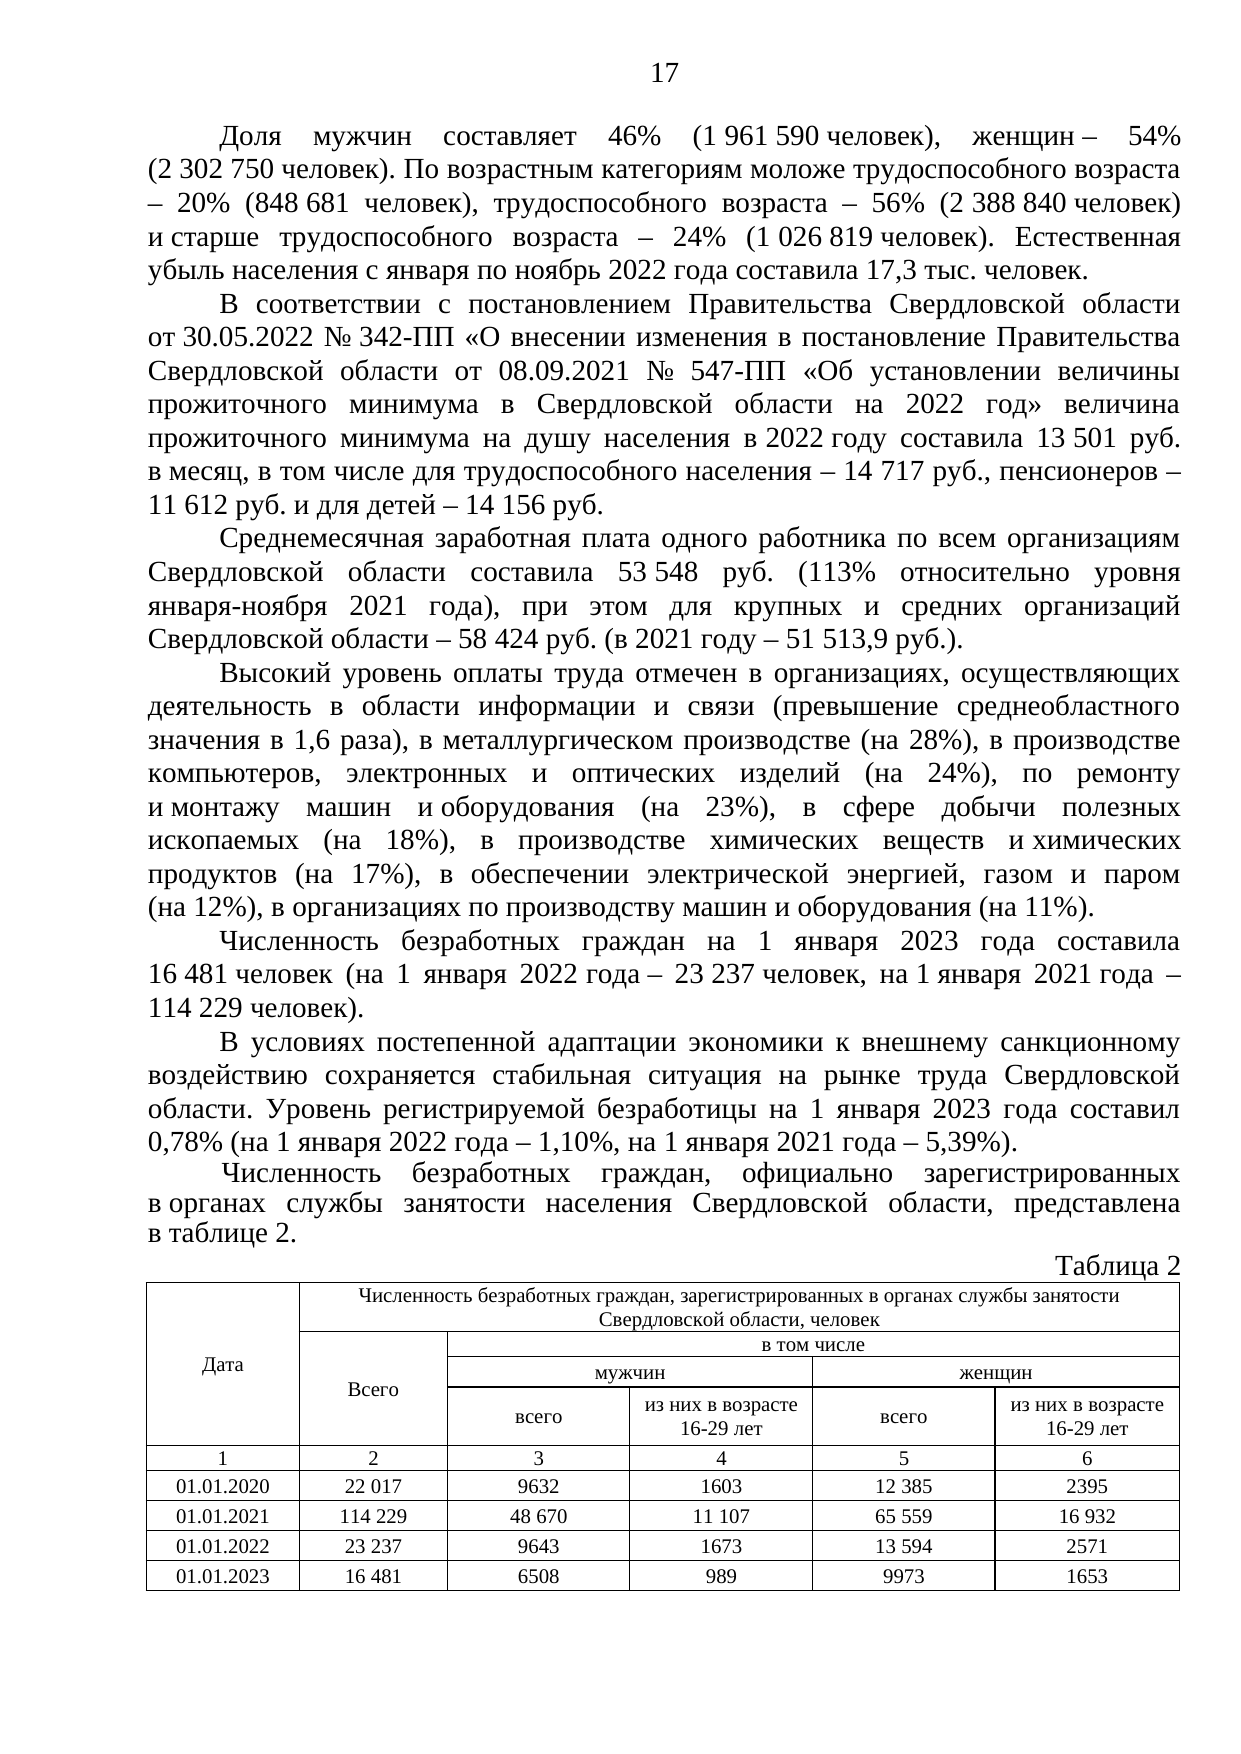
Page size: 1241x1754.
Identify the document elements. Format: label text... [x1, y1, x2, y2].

table_cell 22 017 [300, 1471, 447, 1500]
table_cell 01.01.2023 [147, 1561, 299, 1590]
table_cell 9643 [448, 1531, 629, 1560]
table_cell всего [448, 1388, 629, 1445]
text Таблица 2 [148, 1248, 1181, 1282]
table_cell Всего [300, 1332, 447, 1445]
table_cell 16 481 [300, 1561, 447, 1590]
table_cell 114 229 [300, 1501, 447, 1530]
table_header Дата [147, 1283, 299, 1445]
table_cell 9973 [813, 1561, 994, 1590]
table_header Численность безработных граждан, зарегистрированных в органах службы занятости Свердловской области, человек [300, 1283, 1179, 1331]
table_cell из них в возрасте 16-29 лет [996, 1388, 1179, 1445]
table_cell 2395 [996, 1471, 1179, 1500]
table_cell 48 670 [448, 1501, 629, 1530]
table_cell 65 559 [813, 1501, 994, 1530]
table_cell 13 594 [813, 1531, 994, 1560]
table_cell 01.01.2022 [147, 1531, 299, 1560]
table_cell 11 107 [630, 1501, 812, 1530]
table_cell 9632 [448, 1471, 629, 1500]
text Высокий уровень оплаты труда отмечен в организациях, осуществляющих деятельность в области информации и связи (превышение среднеобластного значения в 1,6 раза), в металлургическом производстве (на 28%), в производстве компьютеров, электронных и оптических изделий (на 24%), по ремонту и монтажу машин и оборудования (на 23%), в сфере добычи полезных ископаемых (на 18%), в производстве химических веществ и химических продуктов (на 17%), в обеспечении электрической энергией, газом и паром (на 12%), в организациях по производству машин и оборудования (на 11%). [148, 655, 1181, 923]
table_cell 01.01.2020 [147, 1471, 299, 1500]
table_cell 6 [996, 1446, 1179, 1470]
table_cell 23 237 [300, 1531, 447, 1560]
table_cell 16 932 [996, 1501, 1179, 1530]
table_cell 12 385 [813, 1471, 994, 1500]
table_cell 2 [300, 1446, 447, 1470]
table_cell 4 [630, 1446, 812, 1470]
text Численность безработных граждан на 1 января 2023 года составила 16 481 человек (на 1 января 2022 года – 23 237 человек, на 1 января 2021 года – 114 229 человек). [148, 923, 1181, 1024]
text В соответствии с постановлением Правительства Свердловской области от 30.05.2022 № 342‑ПП «О внесении изменения в постановление Правительства Свердловской области от 08.09.2021 № 547-ПП «Об установлении величины прожиточного минимума в Свердловской области на 2022 год» величина прожиточного минимума на душу населения в 2022 году составила 13 501 руб. в месяц, в том числе для трудоспособного населения – 14 717 руб., пенсионеров – 11 612 руб. и для детей – 14 156 руб. [148, 286, 1181, 521]
table_cell 01.01.2021 [147, 1501, 299, 1530]
table_cell 3 [448, 1446, 629, 1470]
text Среднемесячная заработная плата одного работника по всем организациям Свердловской области составила 53 548 руб. (113% относительно уровня января‑ноября 2021 года), при этом для крупных и средних организаций Свердловской области – 58 424 руб. (в 2021 году – 51 513,9 руб.). [148, 521, 1181, 655]
table_cell мужчин [448, 1357, 812, 1386]
table_cell 989 [630, 1561, 812, 1590]
table_cell 1673 [630, 1531, 812, 1560]
text Численность безработных граждан, официально зарегистрированных в органах службы занятости населения Свердловской области, представлена в таблице 2. [148, 1158, 1181, 1248]
table_cell 2571 [996, 1531, 1179, 1560]
table_cell 5 [813, 1446, 994, 1470]
table_cell 1653 [996, 1561, 1179, 1590]
table_cell в том числе [448, 1332, 1179, 1356]
text Доля мужчин составляет 46% (1 961 590 человек), женщин – 54% (2 302 750 человек). По возрастным категориям моложе трудоспособного возраста – 20% (848 681 человек), трудоспособного возраста – 56% (2 388 840 человек) и старше трудоспособного возраста – 24% (1 026 819 человек). Естественная убыль населения с января по ноябрь 2022 года составила 17,3 тыс. человек. [148, 118, 1181, 286]
table_cell 1 [147, 1446, 299, 1470]
table_cell из них в возрасте 16-29 лет [630, 1388, 812, 1445]
table_cell 6508 [448, 1561, 629, 1590]
text В условиях постепенной адаптации экономики к внешнему санкционному воздействию сохраняется стабильная ситуация на рынке труда Свердловской области. Уровень регистрируемой безработицы на 1 января 2023 года составил 0,78% (на 1 января 2022 года – 1,10%, на 1 января 2021 года – 5,39%). [148, 1024, 1181, 1158]
table_cell всего [813, 1388, 994, 1445]
table_cell 1603 [630, 1471, 812, 1500]
table_cell женщин [813, 1357, 1179, 1386]
